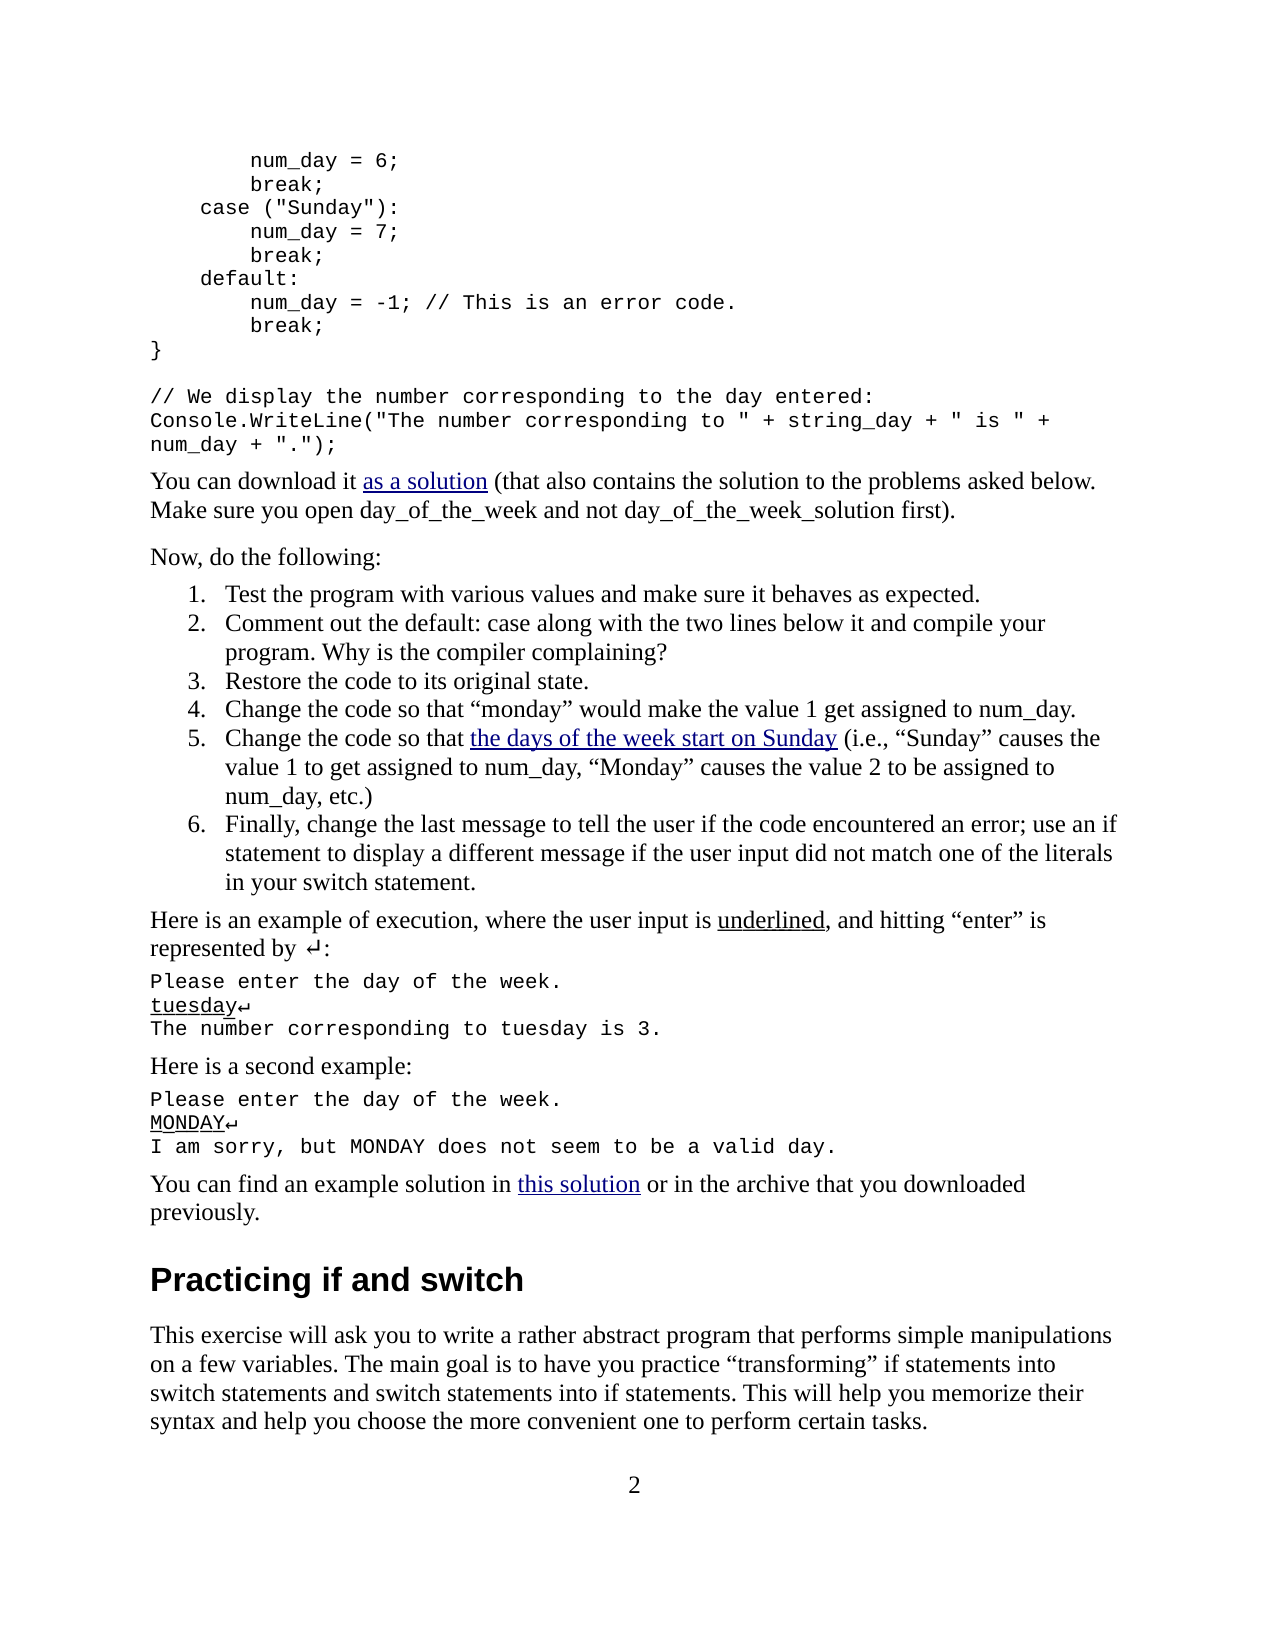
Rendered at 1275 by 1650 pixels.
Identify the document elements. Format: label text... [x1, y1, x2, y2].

text num_day = 6; [150, 150, 1125, 174]
text num_day = 7; [150, 221, 1125, 244]
text } [150, 339, 1125, 363]
text Please enter the day of the week. [150, 971, 1125, 995]
text // We display the number corresponding to the day entered: [150, 386, 1125, 410]
text t̲u̲e̲s̲d̲a̲y̲↵ [150, 995, 1125, 1018]
text Now, do the following: [150, 542, 1125, 571]
text Please enter the day of the week. [150, 1089, 1125, 1112]
text case ("Sunday"): [150, 197, 1125, 221]
text Here is a second example: [150, 1051, 1125, 1080]
list Change the code so that the days of the week start on Sunday (i.e., “Sunday” causes the value 1 to get assigned to num_day, “Monday” causes the value 2 to be assigned to num_day, etc.) [187, 723, 1125, 809]
list Finally, change the last message to tell the user if the code encountered an error; use an if statement to display a different message if the user input did not match one of the literals in your switch statement. [187, 809, 1125, 896]
text I am sorry, but MONDAY does not seem to be a valid day. [150, 1136, 1125, 1160]
text break; [150, 316, 1125, 339]
text break; [150, 244, 1125, 268]
text M̲O̲N̲D̲A̲Y̲↵ [150, 1112, 1125, 1136]
text You can download it as a solution (that also contains the solution to the problems asked below. Make sure you open day_of_the_week and not day_of_the_week_solution first). [150, 466, 1125, 524]
text You can find an example solution in this solution or in the archive that you downloaded previously. [150, 1169, 1125, 1226]
text break; [150, 174, 1125, 197]
text num_day = -1; // This is an error code. [150, 292, 1125, 316]
text Here is an example of execution, where the user input is u̲n̲d̲e̲r̲l̲i̲n̲e̲d̲, and hitting “enter” is represented by ↵: [150, 905, 1125, 962]
list Change the code so that “monday” would make the value 1 get assigned to num_day. [187, 694, 1125, 723]
list Restore the code to its original state. [187, 666, 1125, 694]
text This exercise will ask you to write a rather abstract program that performs simple manipulations on a few variables. The main goal is to have you practice “transforming” if statements into switch statements and switch statements into if statements. This will help you memorize their syntax and help you choose the more convenient one to perform certain tasks. [150, 1320, 1125, 1435]
text default: [150, 268, 1125, 292]
list Comment out the default: case along with the two lines below it and compile your program. Why is the compiler complaining? [187, 608, 1125, 666]
text Console.WriteLine("The number corresponding to " + string_day + " is " + num_day + "."); [150, 410, 1125, 457]
subtitle Practicing if and switch [150, 1260, 1125, 1299]
list Test the program with various values and make sure it behaves as expected. [187, 579, 1125, 608]
text The number corresponding to tuesday is 3. [150, 1018, 1125, 1042]
